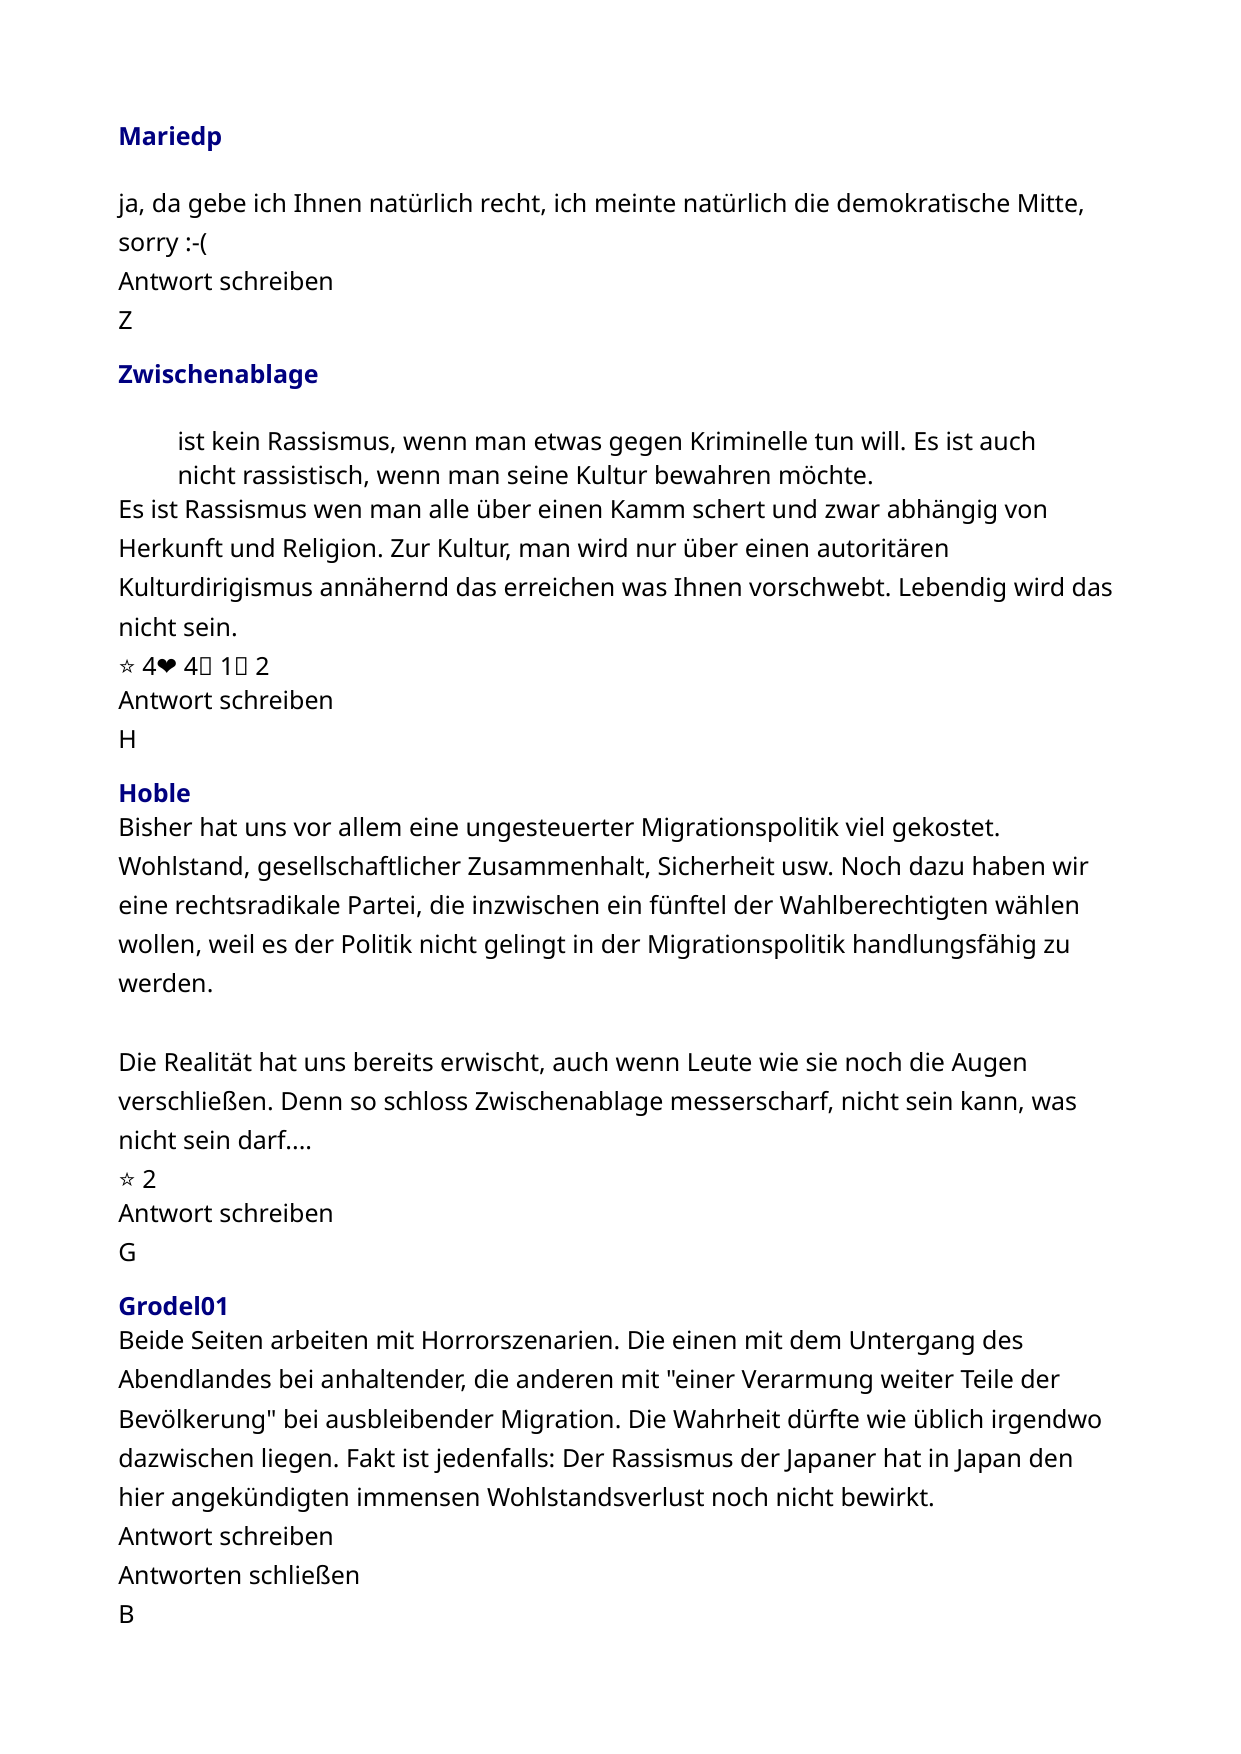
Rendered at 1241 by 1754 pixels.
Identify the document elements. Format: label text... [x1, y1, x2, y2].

text Z [118, 303, 1122, 337]
text ja, da gebe ich Ihnen natürlich recht, ich meinte natürlich die demokratische Mitte, sorry :-( [118, 185, 1122, 258]
text Antwort schreiben [118, 1519, 1122, 1553]
subtitle Mariedp [118, 118, 1122, 152]
text ist kein Rassismus, wenn man etwas gegen Kriminelle tun will. Es ist auch nicht rassistisch, wenn man seine Kultur bewahren möchte. [177, 423, 1063, 492]
subtitle Hoble [118, 775, 1122, 809]
text H [118, 722, 1122, 756]
text Beide Seiten arbeiten mit Horrorszenarien. Die einen mit dem Untergang des Abendlandes bei anhaltender, die anderen mit "einer Verarmung weiter Teile der Bevölkerung" bei ausbleibender Migration. Die Wahrheit dürfte wie üblich irgendwo dazwischen liegen. Fakt ist jedenfalls: Der Rassismus der Japaner hat in Japan den hier angekündigten immensen Wohlstandsverlust noch nicht bewirkt. [118, 1323, 1122, 1514]
text Antworten schließen [118, 1558, 1122, 1592]
subtitle Grodel01 [118, 1289, 1122, 1323]
text B [118, 1597, 1122, 1631]
text Antwort schreiben [118, 682, 1122, 716]
text ⭐️ 4❤️ 4🙁 1🤨 2 [118, 648, 1122, 682]
text Antwort schreiben [118, 1196, 1122, 1230]
text Es ist Rassismus wen man alle über einen Kamm schert und zwar abhängig von Herkunft und Religion. Zur Kultur, man wird nur über einen autoritären Kulturdirigismus annähernd das erreichen was Ihnen vorschwebt. Lebendig wird das nicht sein. [118, 492, 1122, 643]
text Bisher hat uns vor allem eine ungesteuerter Migrationspolitik viel gekostet. Wohlstand, gesellschaftlicher Zusammenhalt, Sicherheit usw. Noch dazu haben wir eine rechtsradikale Partei, die inzwischen ein fünftel der Wahlberechtigten wählen wollen, weil es der Politik nicht gelingt in der Migrationspolitik handlungsfähig zu werden. Die Realität hat uns bereits erwischt, auch wenn Leute wie sie noch die Augen verschließen. Denn so schloss Zwischenablage messerscharf, nicht sein kann, was nicht sein darf.... [118, 809, 1122, 1157]
text ⭐️ 2 [118, 1162, 1122, 1196]
subtitle Zwischenablage [118, 356, 1122, 391]
text Antwort schreiben [118, 263, 1122, 298]
text G [118, 1235, 1122, 1269]
